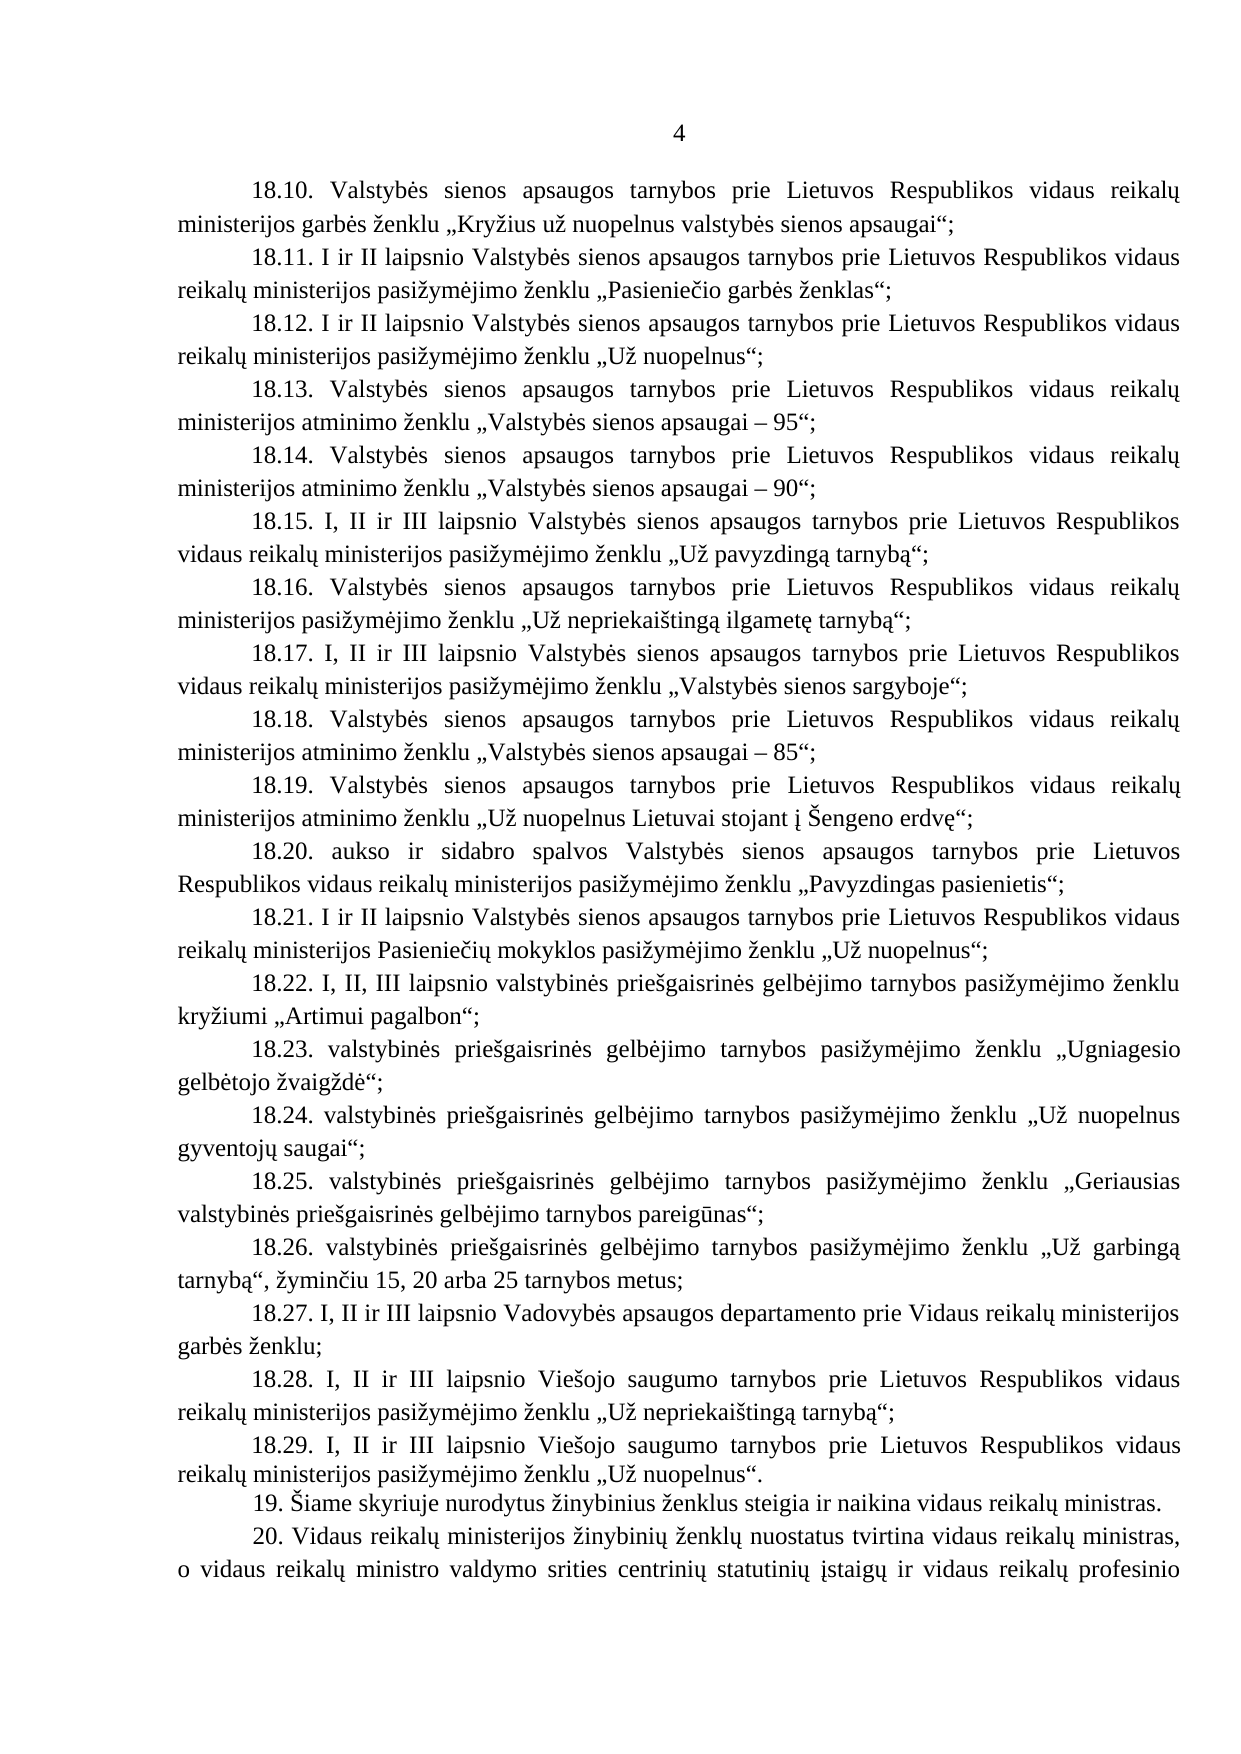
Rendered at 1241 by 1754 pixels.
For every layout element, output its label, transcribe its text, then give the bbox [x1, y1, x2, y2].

text 18.18. Valstybės sienos apsaugos tarnybos prie Lietuvos Respublikos vidaus reikalų ministerijos atminimo ženklu „Valstybės sienos apsaugai – 85“; [177, 704, 1181, 766]
text 18.11. I ir II laipsnio Valstybės sienos apsaugos tarnybos prie Lietuvos Respublikos vidaus reikalų ministerijos pasižymėjimo ženklu „Pasieniečio garbės ženklas“; [177, 242, 1181, 303]
text 18.12. I ir II laipsnio Valstybės sienos apsaugos tarnybos prie Lietuvos Respublikos vidaus reikalų ministerijos pasižymėjimo ženklu „Už nuopelnus“; [177, 308, 1181, 369]
text 20. Vidaus reikalų ministerijos žinybinių ženklų nuostatus tvirtina vidaus reikalų ministras, o vidaus reikalų ministro valdymo srities centrinių statutinių įstaigų ir vidaus reikalų profesinio [177, 1521, 1181, 1583]
text 18.22. I, II, III laipsnio valstybinės priešgaisrinės gelbėjimo tarnybos pasižymėjimo ženklu kryžiumi „Artimui pagalbon“; [177, 968, 1181, 1030]
text 18.24. valstybinės priešgaisrinės gelbėjimo tarnybos pasižymėjimo ženklu „Už nuopelnus gyventojų saugai“; [177, 1100, 1181, 1162]
text 18.26. valstybinės priešgaisrinės gelbėjimo tarnybos pasižymėjimo ženklu „Už garbingą tarnybą“, žyminčiu 15, 20 arba 25 tarnybos metus; [177, 1232, 1181, 1294]
text 18.17. I, II ir III laipsnio Valstybės sienos apsaugos tarnybos prie Lietuvos Respublikos vidaus reikalų ministerijos pasižymėjimo ženklu „Valstybės sienos sargyboje“; [177, 638, 1181, 700]
text 18.20. aukso ir sidabro spalvos Valstybės sienos apsaugos tarnybos prie Lietuvos Respublikos vidaus reikalų ministerijos pasižymėjimo ženklu „Pavyzdingas pasienietis“; [177, 836, 1181, 898]
text 18.13. Valstybės sienos apsaugos tarnybos prie Lietuvos Respublikos vidaus reikalų ministerijos atminimo ženklu „Valstybės sienos apsaugai – 95“; [177, 374, 1181, 436]
text 18.28. I, II ir III laipsnio Viešojo saugumo tarnybos prie Lietuvos Respublikos vidaus reikalų ministerijos pasižymėjimo ženklu „Už nepriekaištingą tarnybą“; [177, 1364, 1181, 1426]
text 18.25. valstybinės priešgaisrinės gelbėjimo tarnybos pasižymėjimo ženklu „Geriausias valstybinės priešgaisrinės gelbėjimo tarnybos pareigūnas“; [177, 1166, 1181, 1228]
text 18.16. Valstybės sienos apsaugos tarnybos prie Lietuvos Respublikos vidaus reikalų ministerijos pasižymėjimo ženklu „Už nepriekaištingą ilgametę tarnybą“; [177, 572, 1181, 634]
text 18.10. Valstybės sienos apsaugos tarnybos prie Lietuvos Respublikos vidaus reikalų ministerijos garbės ženklu „Kryžius už nuopelnus valstybės sienos apsaugai“; [177, 176, 1181, 237]
text 18.21. I ir II laipsnio Valstybės sienos apsaugos tarnybos prie Lietuvos Respublikos vidaus reikalų ministerijos Pasieniečių mokyklos pasižymėjimo ženklu „Už nuopelnus“; [177, 902, 1181, 964]
text 18.23. valstybinės priešgaisrinės gelbėjimo tarnybos pasižymėjimo ženklu „Ugniagesio gelbėtojo žvaigždė“; [177, 1034, 1181, 1096]
text 18.19. Valstybės sienos apsaugos tarnybos prie Lietuvos Respublikos vidaus reikalų ministerijos atminimo ženklu „Už nuopelnus Lietuvai stojant į Šengeno erdvę“; [177, 770, 1181, 832]
text 18.27. I, II ir III laipsnio Vadovybės apsaugos departamento prie Vidaus reikalų ministerijos garbės ženklu; [177, 1298, 1181, 1360]
text 19. Šiame skyriuje nurodytus žinybinius ženklus steigia ir naikina vidaus reikalų ministras. [177, 1488, 1181, 1517]
text 18.29. I, II ir III laipsnio Viešojo saugumo tarnybos prie Lietuvos Respublikos vidaus reikalų ministerijos pasižymėjimo ženklu „Už nuopelnus“. [177, 1430, 1181, 1488]
text 18.15. I, II ir III laipsnio Valstybės sienos apsaugos tarnybos prie Lietuvos Respublikos vidaus reikalų ministerijos pasižymėjimo ženklu „Už pavyzdingą tarnybą“; [177, 506, 1181, 568]
text 18.14. Valstybės sienos apsaugos tarnybos prie Lietuvos Respublikos vidaus reikalų ministerijos atminimo ženklu „Valstybės sienos apsaugai – 90“; [177, 440, 1181, 502]
